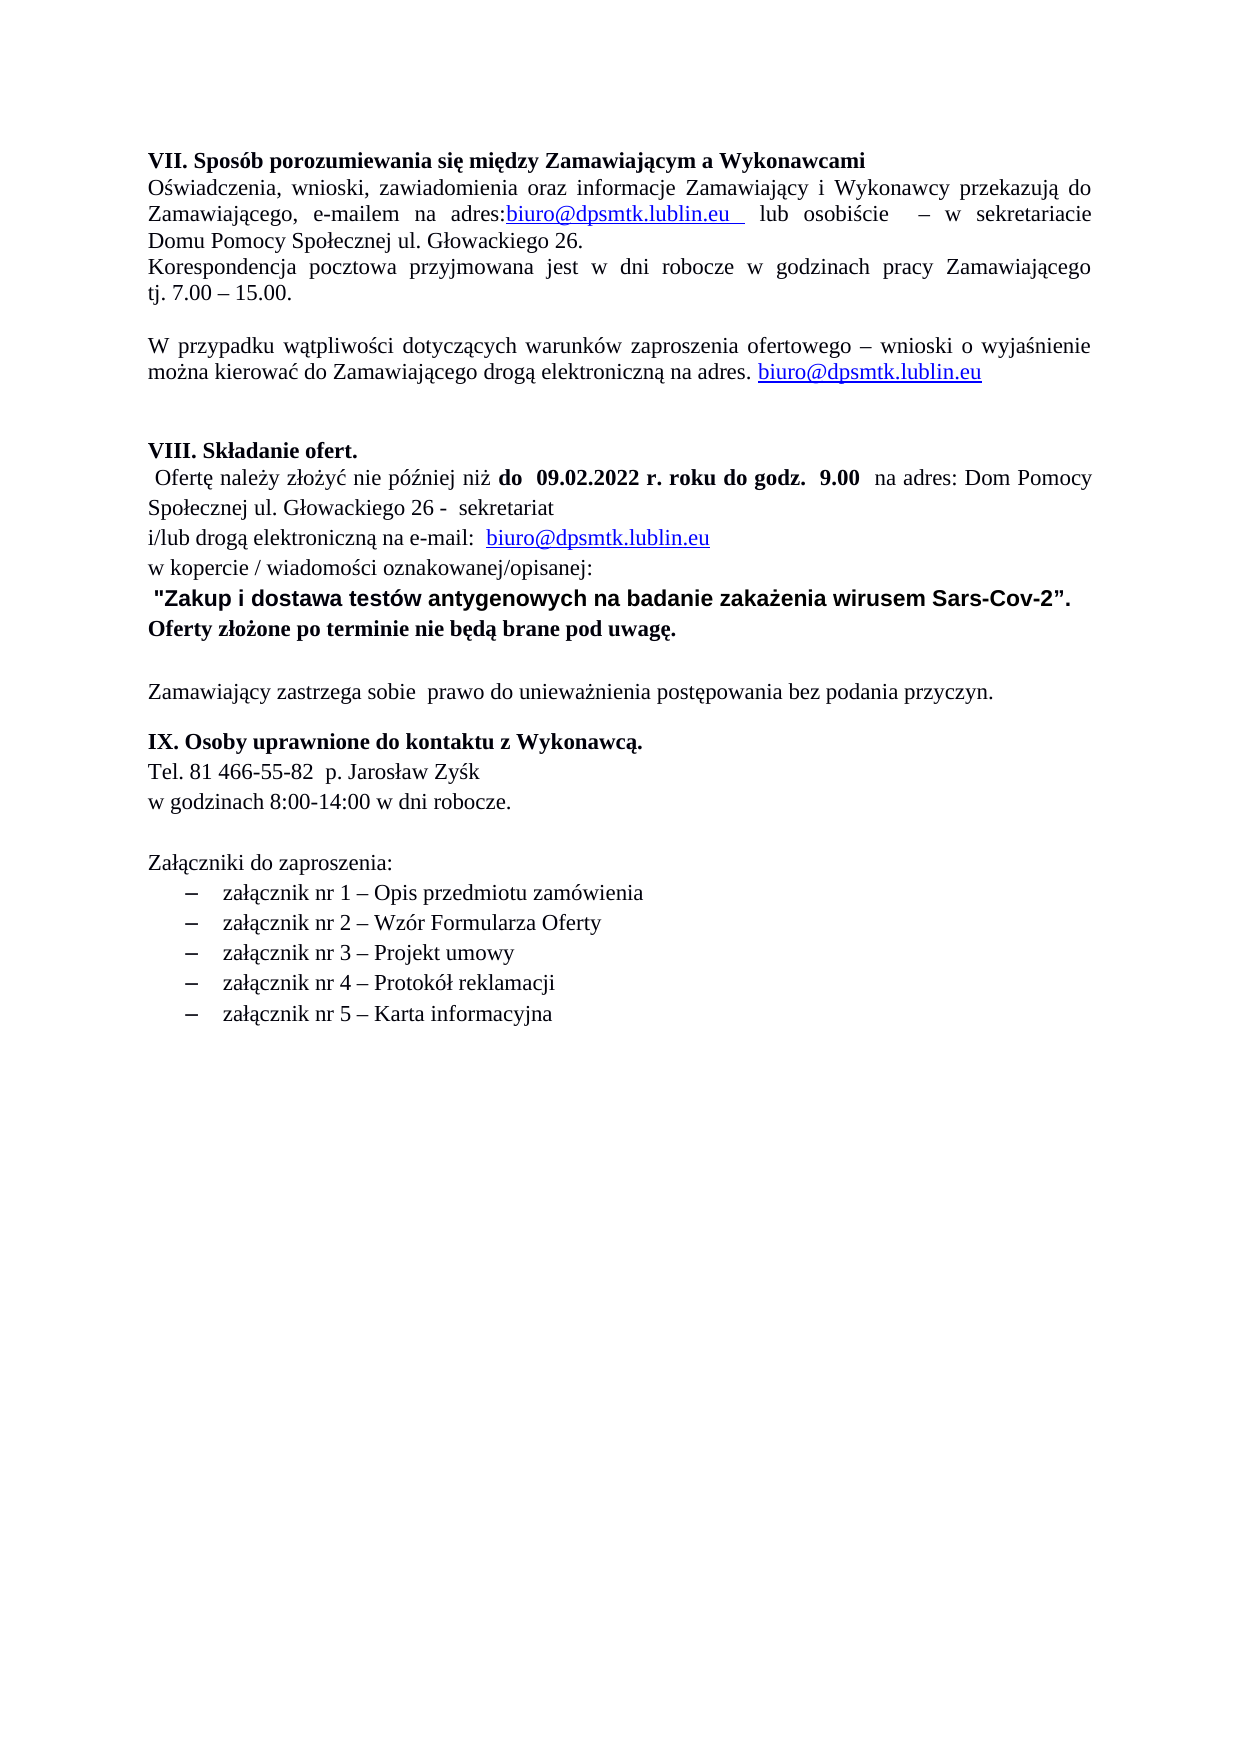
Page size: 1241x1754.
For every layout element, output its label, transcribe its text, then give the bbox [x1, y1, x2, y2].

text "Zakup i dostawa testów antygenowych na badanie zakażenia wirusem Sars-Cov-2”. [148, 585, 1093, 611]
list załącznik nr 5 – Karta informacyjna [185, 1000, 1093, 1026]
text Korespondencja pocztowa przyjmowana jest w dni robocze w godzinach pracy Zamawiającego tj. 7.00 – 15.00. [148, 253, 1093, 306]
text Oświadczenia, wnioski, zawiadomienia oraz informacje Zamawiający i Wykonawcy przekazują do Zamawiającego, e-mailem na adres:biuro@dpsmtk.lublin.eu lub osobiście – w sekretariacie Domu Pomocy Społecznej ul. Głowackiego 26. [148, 174, 1093, 253]
text IX. Osoby uprawnione do kontaktu z Wykonawcą. [148, 728, 1093, 754]
text Zamawiający zastrzega sobie prawo do unieważnienia postępowania bez podania przyczyn. [148, 678, 1093, 705]
text w kopercie / wiadomości oznakowanej/opisanej: [148, 554, 1093, 581]
text i/lub drogą elektroniczną na e-mail: biuro@dpsmtk.lublin.eu [148, 524, 1093, 551]
text W przypadku wątpliwości dotyczących warunków zaproszenia ofertowego – wnioski o wyjaśnienie można kierować do Zamawiającego drogą elektroniczną na adres. biuro@dpsmtk.lublin.eu [148, 332, 1093, 385]
text Oferty złożone po terminie nie będą brane pod uwagę. [148, 615, 1093, 641]
text Tel. 81 466-55-82 p. Jarosław Zyśk [148, 758, 1093, 784]
text VIII. Składanie ofert. [148, 437, 1093, 464]
list załącznik nr 2 – Wzór Formularza Oferty [185, 909, 1093, 935]
list załącznik nr 3 – Projekt umowy [185, 939, 1093, 966]
text w godzinach 8:00-14:00 w dni robocze. [148, 788, 1093, 814]
list załącznik nr 4 – Protokół reklamacji [185, 969, 1093, 996]
text Załączniki do zaproszenia: [148, 849, 1093, 875]
text Ofertę należy złożyć nie później niż do 09.02.2022 r. roku do godz. 9.00 na adres: Dom Pomocy Społecznej ul. Głowackiego 26 - sekretariat [148, 464, 1093, 520]
list załącznik nr 1 – Opis przedmiotu zamówienia [185, 879, 1093, 905]
text VII. Sposób porozumiewania się między Zamawiającym a Wykonawcami [148, 148, 1093, 174]
